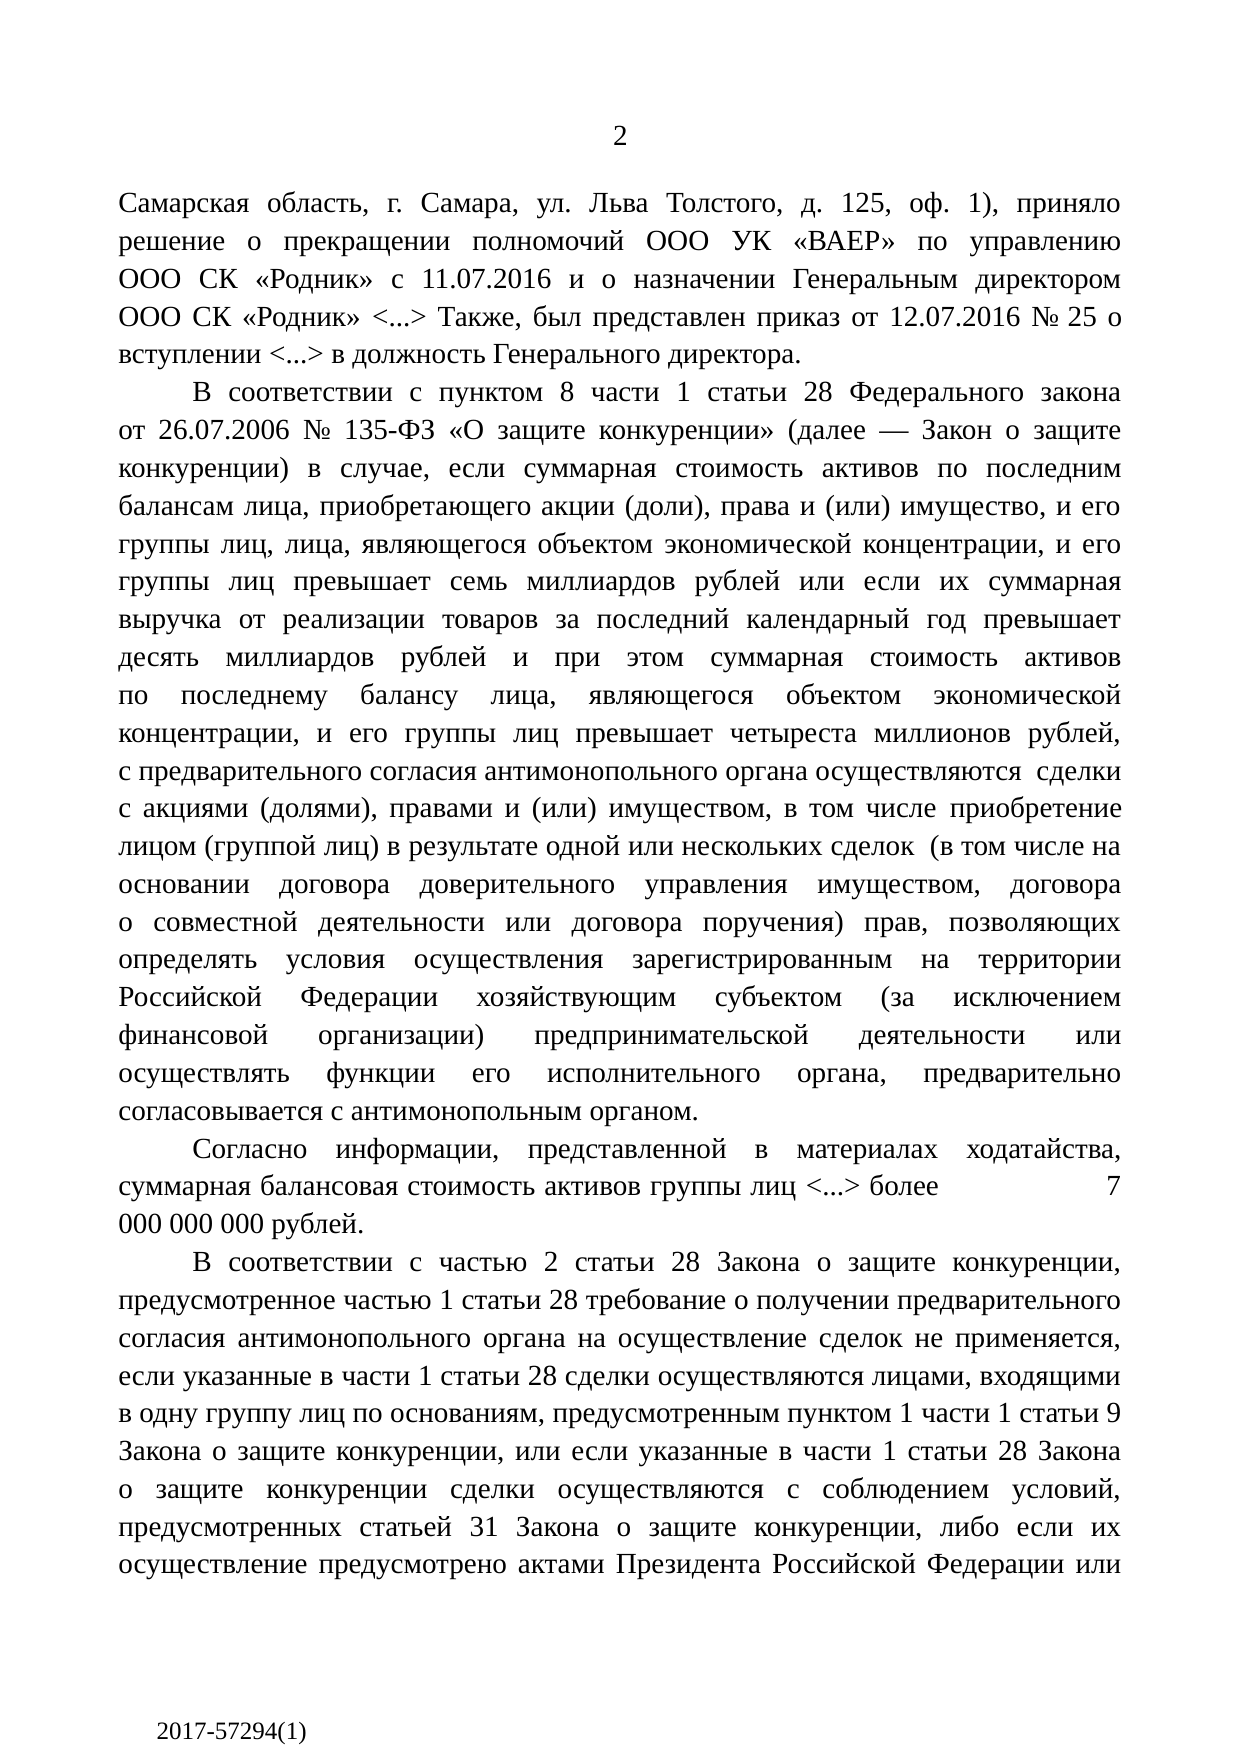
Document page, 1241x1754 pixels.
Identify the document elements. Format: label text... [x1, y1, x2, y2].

text В соответствии с частью 2 статьи 28 Закона о защите конкуренции, предусмотренное частью 1 статьи 28 требование о получении предварительного согласия антимонопольного органа на осуществление сделок не применяется, если указанные в части 1 статьи 28 сделки осуществляются лицами, входящими в одну группу лиц по основаниям, предусмотренным пунктом 1 части 1 статьи 9 Закона о защите конкуренции, или если указанные в части 1 статьи 28 Закона о защите конкуренции сделки осуществляются с соблюдением условий, предусмотренных статьей 31 Закона о защите конкуренции, либо если их осуществление предусмотрено актами Президента Российской Федерации или [118, 1240, 1122, 1580]
text В соответствии с пунктом 8 части 1 статьи 28 Федерального закона от 26.07.2006 № 135-ФЗ «О защите конкуренции» (далее — Закон о защите конкуренции) в случае, если суммарная стоимость активов по последним балансам лица, приобретающего акции (доли), права и (или) имущество, и его группы лиц, лица, являющегося объектом экономической концентрации, и его группы лиц превышает семь миллиардов рублей или если их суммарная выручка от реализации товаров за последний календарный год превышает десять миллиардов рублей и при этом суммарная стоимость активов по последнему балансу лица, являющегося объектом экономической концентрации, и его группы лиц превышает четыреста миллионов рублей, с предварительного согласия антимонопольного органа осуществляются сделки с акциями (долями), правами и (или) имуществом, в том числе приобретение лицом (группой лиц) в результате одной или нескольких сделок (в том числе на основании договора доверительного управления имуществом, договора о совместной деятельности или договора поручения) прав, позволяющих определять условия осуществления зарегистрированным на территории Российской Федерации хозяйствующим субъектом (за исключением финансовой организации) предпринимательской деятельности или осуществлять функции его исполнительного органа, предварительно согласовывается с антимонопольным органом. [118, 370, 1122, 1126]
text Самарская область, г. Самара, ул. Льва Толстого, д. 125, оф. 1), приняло решение о прекращении полномочий ООО УК «ВАЕР» по управлению ООО СК «Родник» с 11.07.2016 и о назначении Генеральным директором ООО СК «Родник» <...> Также, был представлен приказ от 12.07.2016 № 25 о вступлении <...> в должность Генерального директора. [118, 181, 1122, 370]
text Согласно информации, представленной в материалах ходатайства, суммарная балансовая стоимость активов группы лиц <...> более 7 000 000 000 рублей. [118, 1126, 1122, 1240]
